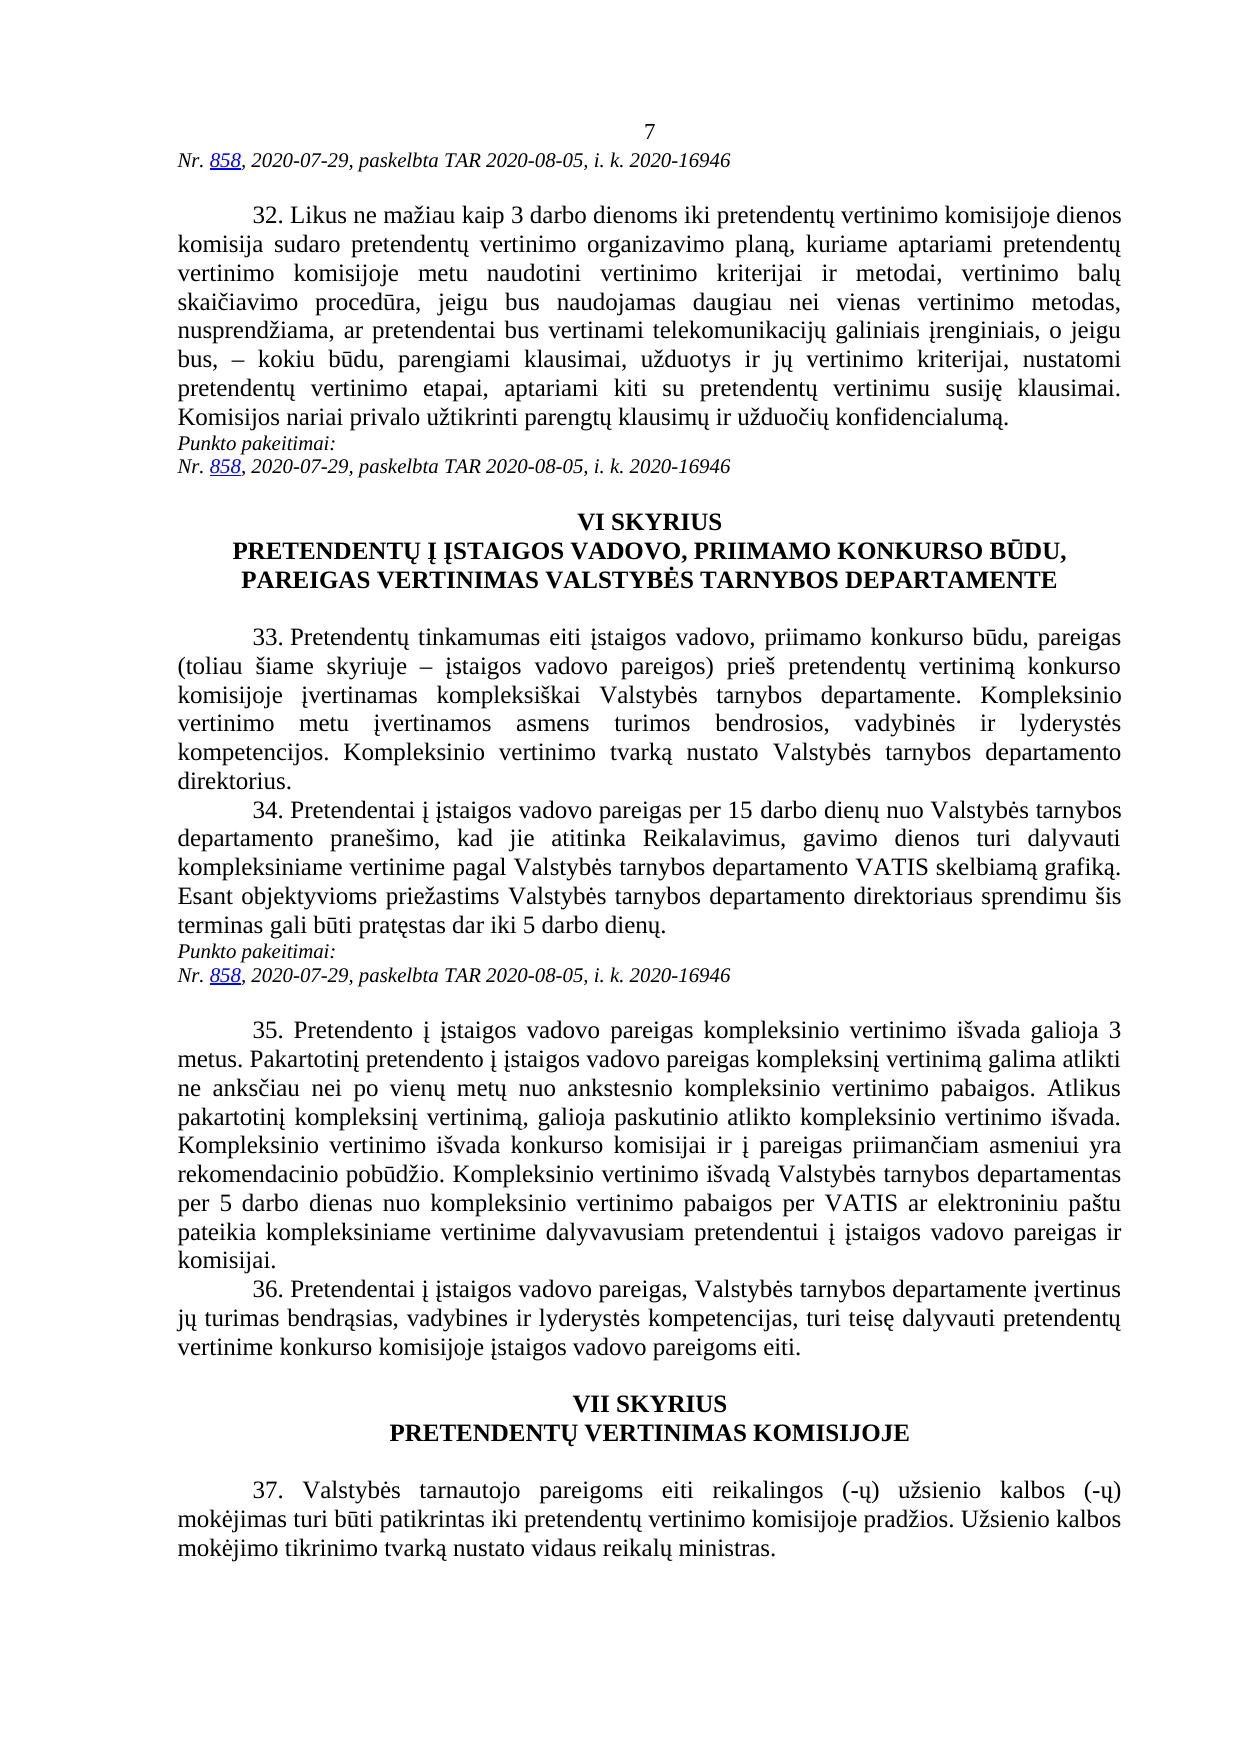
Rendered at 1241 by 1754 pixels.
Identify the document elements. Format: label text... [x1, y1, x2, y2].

text Punkto pakeitimai: [177, 430, 1122, 454]
text Nr. 858, 2020-07-29, paskelbta TAR 2020-08-05, i. k. 2020-16946 [177, 454, 1122, 478]
text VI SKYRIUS [177, 507, 1122, 536]
text VII SKYRIUS [177, 1389, 1122, 1418]
text PRETENDENTŲ Į ĮSTAIGOS VADOVO, PRIIMAMO KONKURSO BŪDU, PAREIGAS VERTINIMAS VALSTYBĖS TARNYBOS DEPARTAMENTE [177, 536, 1122, 593]
text Punkto pakeitimai: [177, 938, 1122, 963]
text 33. Pretendentų tinkamumas eiti įstaigos vadovo, priimamo konkurso būdu, pareigas (toliau šiame skyriuje – įstaigos vadovo pareigos) prieš pretendentų vertinimą konkurso komisijoje įvertinamas kompleksiškai Valstybės tarnybos departamente. Kompleksinio vertinimo metu įvertinamos asmens turimos bendrosios, vadybinės ir lyderystės kompetencijos. Kompleksinio vertinimo tvarką nustato Valstybės tarnybos departamento direktorius. [177, 622, 1122, 795]
text 34. Pretendentai į įstaigos vadovo pareigas per 15 darbo dienų nuo Valstybės tarnybos departamento pranešimo, kad jie atitinka Reikalavimus, gavimo dienos turi dalyvauti kompleksiniame vertinime pagal Valstybės tarnybos departamento VATIS skelbiamą grafiką. Esant objektyvioms priežastims Valstybės tarnybos departamento direktoriaus sprendimu šis terminas gali būti pratęstas dar iki 5 darbo dienų. [177, 795, 1122, 938]
text 37. Valstybės tarnautojo pareigoms eiti reikalingos (-ų) užsienio kalbos (-ų) mokėjimas turi būti patikrintas iki pretendentų vertinimo komisijoje pradžios. Užsienio kalbos mokėjimo tikrinimo tvarką nustato vidaus reikalų ministras. [177, 1475, 1122, 1562]
text 32. Likus ne mažiau kaip 3 darbo dienoms iki pretendentų vertinimo komisijoje dienos komisija sudaro pretendentų vertinimo organizavimo planą, kuriame aptariami pretendentų vertinimo komisijoje metu naudotini vertinimo kriterijai ir metodai, vertinimo balų skaičiavimo procedūra, jeigu bus naudojamas daugiau nei vienas vertinimo metodas, nusprendžiama, ar pretendentai bus vertinami telekomunikacijų galiniais įrenginiais, o jeigu bus, – kokiu būdu, parengiami klausimai, užduotys ir jų vertinimo kriterijai, nustatomi pretendentų vertinimo etapai, aptariami kiti su pretendentų vertinimu susiję klausimai. Komisijos nariai privalo užtikrinti parengtų klausimų ir užduočių konfidencialumą. [177, 200, 1122, 430]
text 36. Pretendentai į įstaigos vadovo pareigas, Valstybės tarnybos departamente įvertinus jų turimas bendrąsias, vadybines ir lyderystės kompetencijas, turi teisę dalyvauti pretendentų vertinime konkurso komisijoje įstaigos vadovo pareigoms eiti. [177, 1274, 1122, 1360]
text PRETENDENTŲ VERTINIMAS KOMISIJOJE [177, 1418, 1122, 1447]
text 35. Pretendento į įstaigos vadovo pareigas kompleksinio vertinimo išvada galioja 3 metus. Pakartotinį pretendento į įstaigos vadovo pareigas kompleksinį vertinimą galima atlikti ne anksčiau nei po vienų metų nuo ankstesnio kompleksinio vertinimo pabaigos. Atlikus pakartotinį kompleksinį vertinimą, galioja paskutinio atlikto kompleksinio vertinimo išvada. Kompleksinio vertinimo išvada konkurso komisijai ir į pareigas priimančiam asmeniui yra rekomendacinio pobūdžio. Kompleksinio vertinimo išvadą Valstybės tarnybos departamentas per 5 darbo dienas nuo kompleksinio vertinimo pabaigos per VATIS ar elektroniniu paštu pateikia kompleksiniame vertinime dalyvavusiam pretendentui į įstaigos vadovo pareigas ir komisijai. [177, 1015, 1122, 1274]
text Nr. 858, 2020-07-29, paskelbta TAR 2020-08-05, i. k. 2020-16946 [177, 963, 1122, 987]
text Nr. 858, 2020-07-29, paskelbta TAR 2020-08-05, i. k. 2020-16946 [177, 148, 1122, 172]
